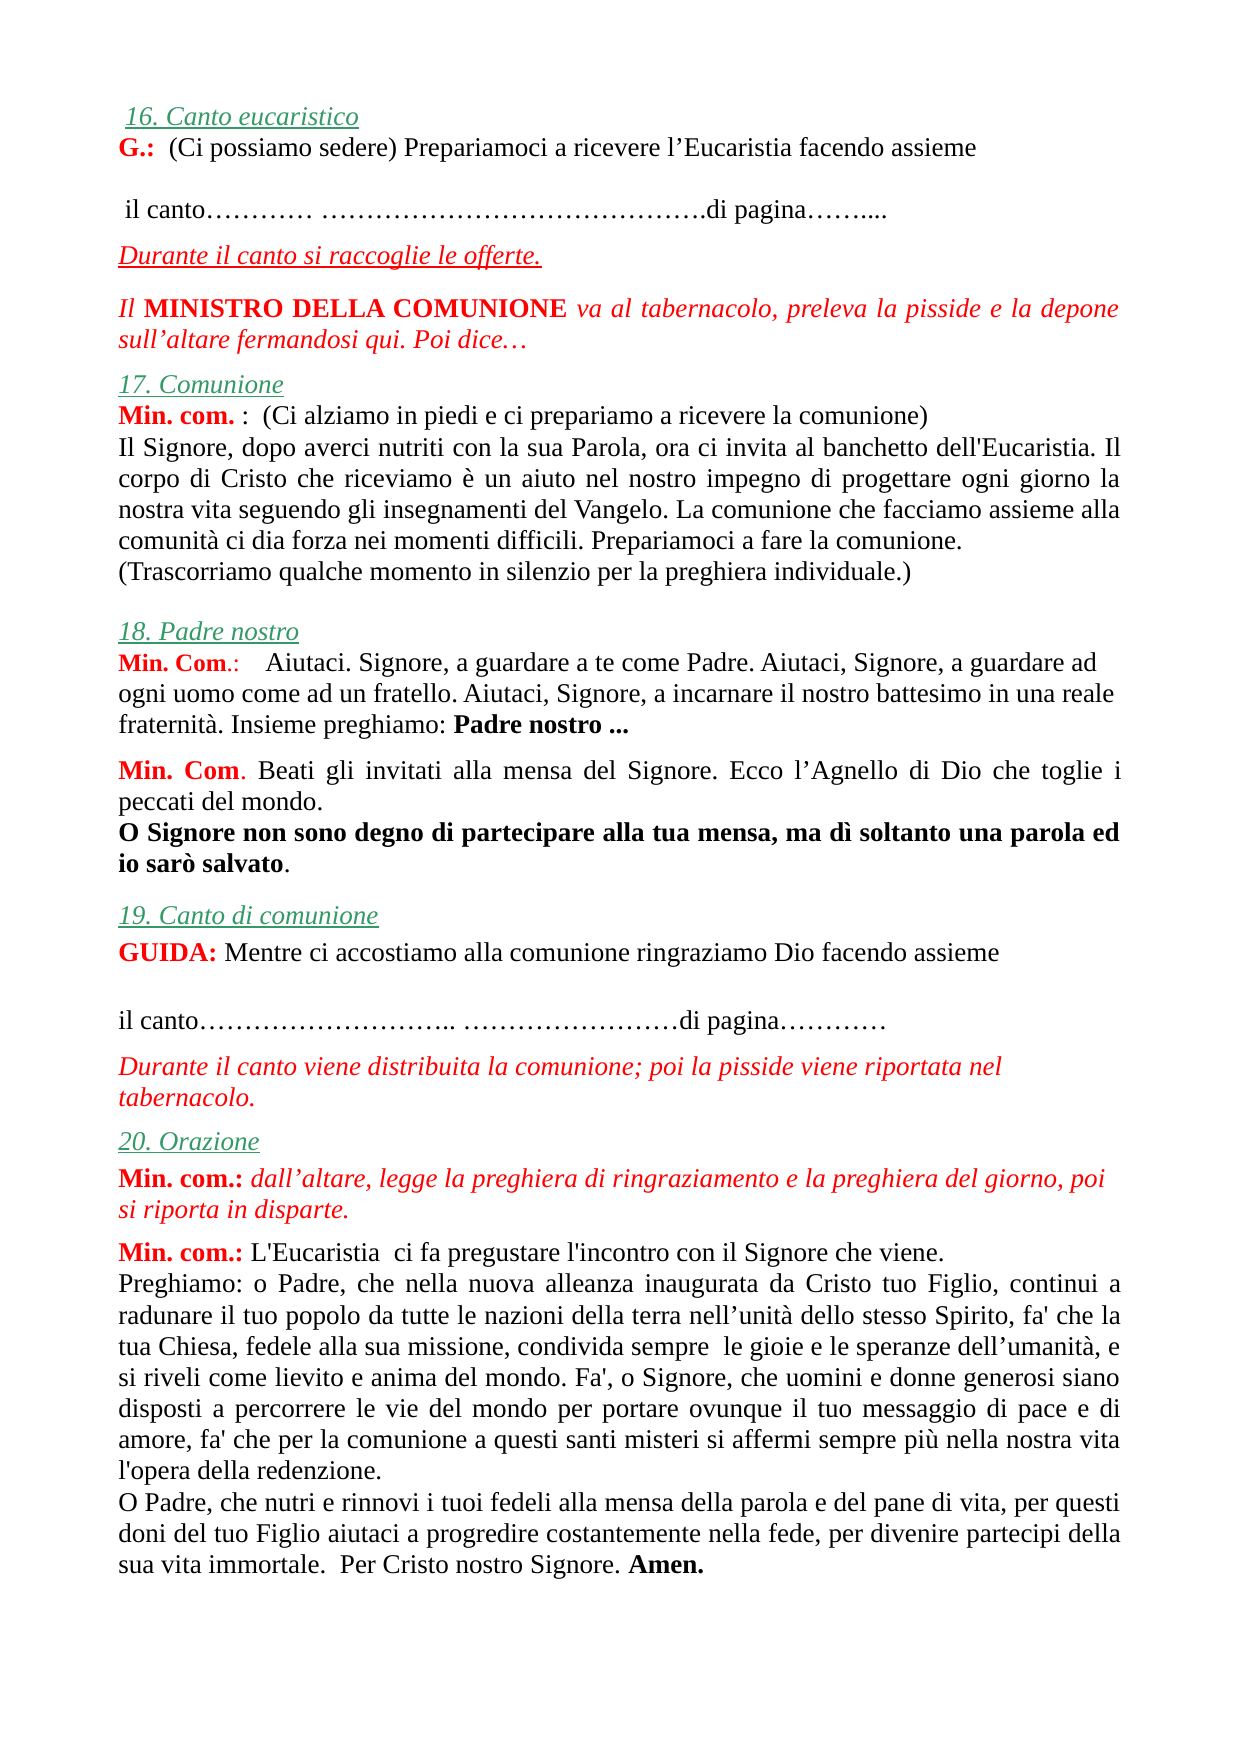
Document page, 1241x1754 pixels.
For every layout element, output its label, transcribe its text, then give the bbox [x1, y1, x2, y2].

text Il Signore, dopo averci nutriti con la sua Parola, ora ci invita al banchetto dell'Eucaristia. Il corpo di Cristo che riceviamo è un aiuto nel nostro impegno di progettare ogni giorno la nostra vita seguendo gli insegnamenti del Vangelo. La comunione che facciamo assieme alla comunità ci dia forza nei momenti difficili. Prepariamoci a fare la comunione. [118, 431, 1122, 555]
text O Signore non sono degno di partecipare alla tua mensa, ma dì soltanto una parola ed io sarò salvato. [118, 816, 1122, 879]
text il canto……………………….. ……………………di pagina………… [118, 1004, 1122, 1035]
text Durante il canto viene distribuita la comunione; poi la pisside viene riportata nel tabernacolo. [118, 1050, 1122, 1112]
text Min. com.: L'Eucaristia ci fa pregustare l'incontro con il Signore che viene. [118, 1236, 1122, 1268]
text Il MINISTRO DELLA COMUNIONE va al tabernacolo, preleva la pisside e la depone sull’altare fermandosi qui. Poi dice… [118, 292, 1122, 354]
text Min. com. : (Ci alziamo in piedi e ci prepariamo a ricevere la comunione) [118, 399, 1122, 431]
text il canto………… …………………………………….di pagina…….... [118, 193, 1122, 224]
text Preghiamo: o Padre, che nella nuova alleanza inaugurata da Cristo tuo Figlio, continui a radunare il tuo popolo da tutte le nazioni della terra nell’unità dello stesso Spirito, fa' che la tua Chiesa, fedele alla sua missione, condivida sempre le gioie e le speranze dell’umanità, e si riveli come lievito e anima del mondo. Fa', o Signore, che uomini e donne generosi siano disposti a percorrere le vie del mondo per portare ovunque il tuo messaggio di pace e di amore, fa' che per la comunione a questi santi misteri si affermi sempre più nella nostra vita l'opera della redenzione. [118, 1268, 1122, 1486]
text GUIDA: Mentre ci accostiamo alla comunione ringraziamo Dio facendo assieme [118, 936, 1122, 967]
text 16. Canto eucaristico [118, 100, 1122, 131]
text (Trascorriamo qualche momento in silenzio per la preghiera individuale.) [118, 555, 1122, 586]
text Durante il canto si raccoglie le offerte. [118, 239, 1122, 270]
text Min. Com. Beati gli invitati alla mensa del Signore. Ecco l’Agnello di Dio che toglie i peccati del mondo. [118, 754, 1122, 816]
text O Padre, che nutri e rinnovi i tuoi fedeli alla mensa della parola e del pane di vita, per questi doni del tuo Figlio aiutaci a progredire costantemente nella fede, per divenire partecipi della sua vita immortale. Per Cristo nostro Signore. Amen. [118, 1486, 1122, 1579]
text 19. Canto di comunione [118, 899, 1122, 930]
text 17. Comunione [118, 368, 1122, 399]
text Min. Com.: Aiutaci. Signore, a guardare a te come Padre. Aiutaci, Signore, a guardare ad ogni uomo come ad un fratello. Aiutaci, Signore, a incarnare il nostro battesimo in una reale fraternità. Insieme preghiamo: Padre nostro ... [118, 646, 1122, 740]
text 20. Orazione [118, 1124, 1122, 1156]
text 18. Padre nostro [118, 615, 1122, 646]
text Min. com.: dall’altare, legge la preghiera di ringraziamento e la preghiera del giorno, poi si riporta in disparte. [118, 1162, 1122, 1224]
text G.: (Ci possiamo sedere) Prepariamoci a ricevere l’Eucaristia facendo assieme [118, 131, 1122, 162]
